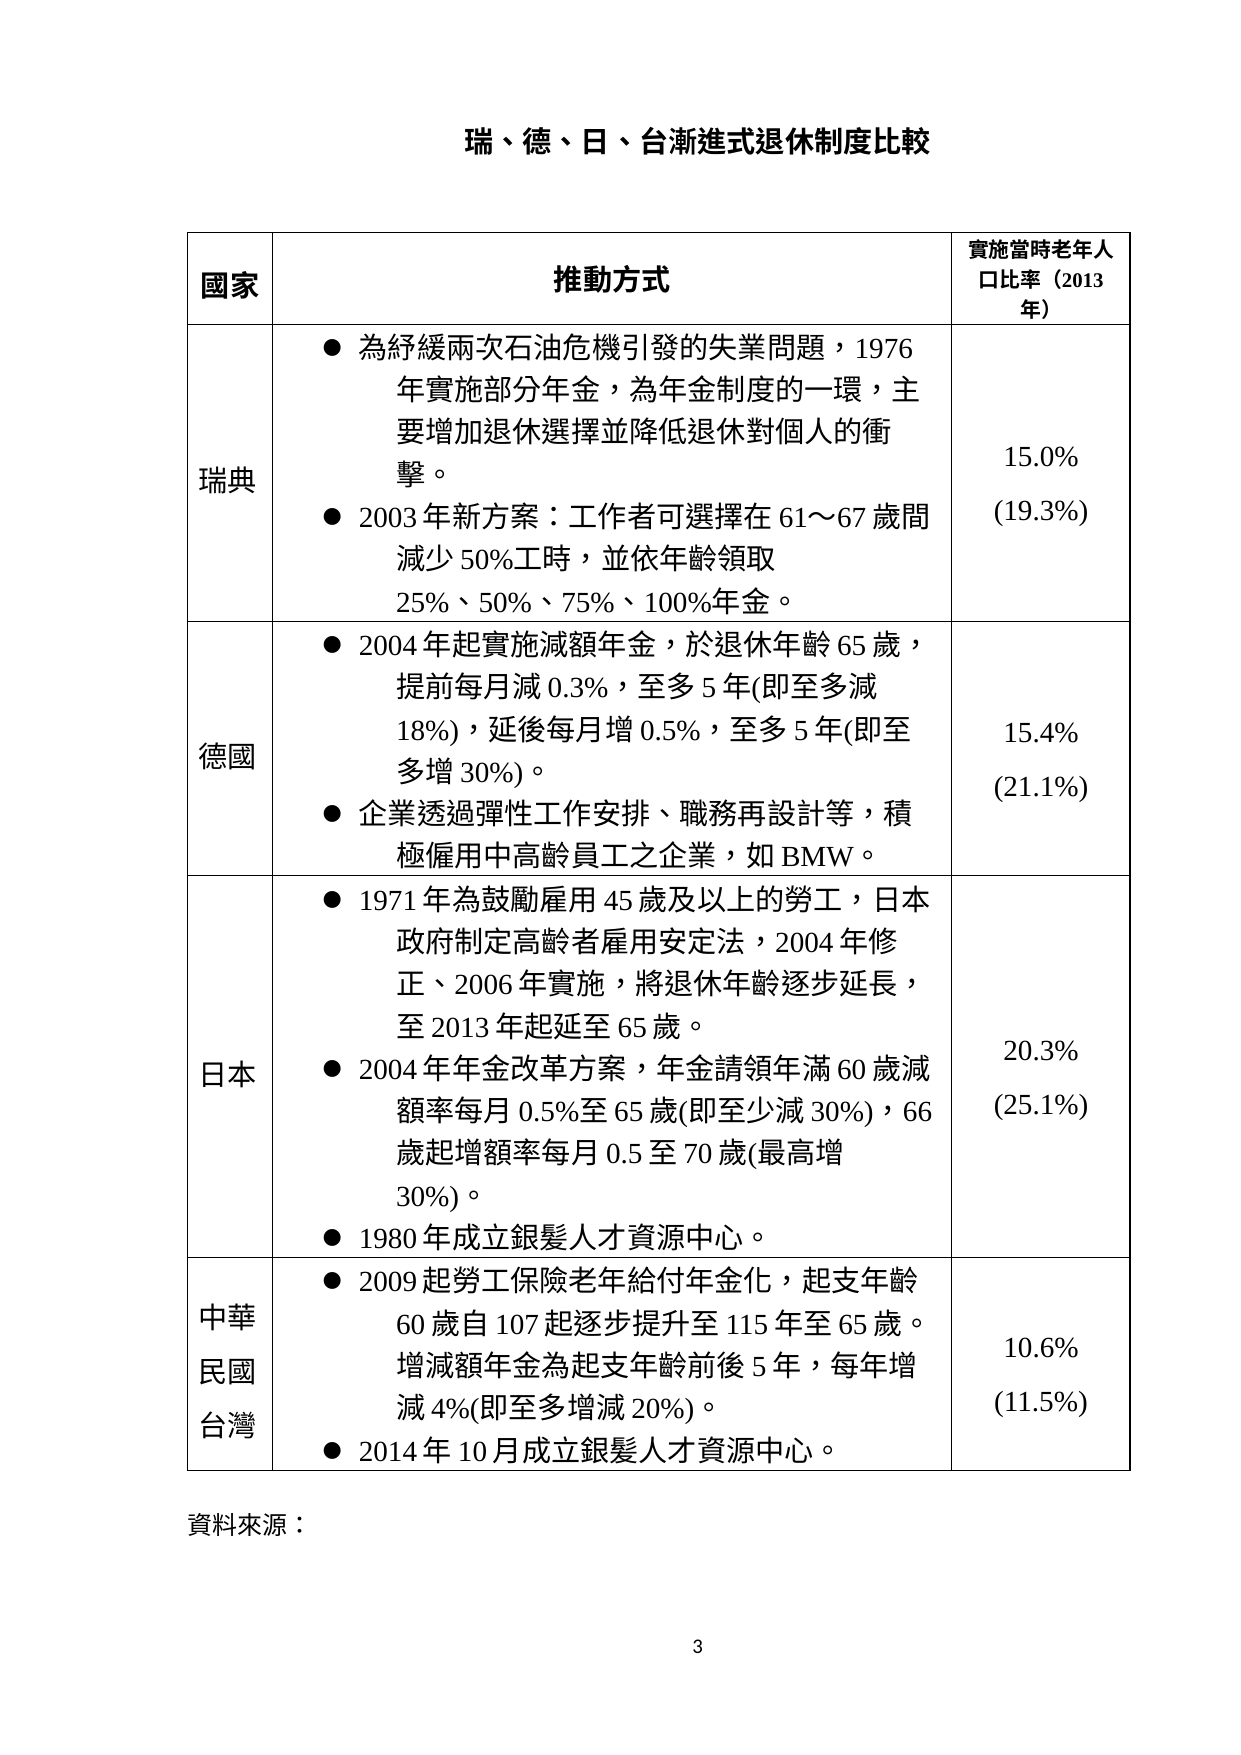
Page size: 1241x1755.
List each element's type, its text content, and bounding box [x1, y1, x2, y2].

table_cell 德國 [188, 622, 272, 875]
table_cell 15.0% (19.3%) [952, 325, 1129, 621]
text 資料來源： [187, 1482, 1107, 1544]
table_header 實施當時老年人口比率（2013年） [952, 233, 1129, 323]
table_cell 15.4% (21.1%) [952, 622, 1129, 875]
table_cell 2004年起實施減額年金，於退休年齡65歲，提前每月減0.3%，至多5年(即至多減18%)，延後每月增0.5%，至多5年(即至多增30%)。 企業透過彈性工作安排、職務再設計等，積極僱用中高齡員工之企業，如BMW。 [273, 622, 951, 875]
table_cell 1971年為鼓勵雇用45歲及以上的勞工，日本政府制定高齡者雇用安定法，2004年修正、2006年實施，將退休年齡逐步延長，至2013年起延至65歲。 2004年年金改革方案，年金請領年滿60歲減額率每月0.5%至65歲(即至少減30%)，66歲起增額率每月0.5至70歲(最高增30%)。 1980年成立銀髪人才資源中心。 [273, 876, 951, 1257]
table_cell 20.3% (25.1%) [952, 876, 1129, 1257]
table_cell 為紓緩兩次石油危機引發的失業問題，1976年實施部分年金，為年金制度的一環，主要增加退休選擇並降低退休對個人的衝擊。 2003年新方案：工作者可選擇在61～67歲間減少50%工時，並依年齡領取25%、50%、75%、100%年金。 [273, 325, 951, 621]
table_cell 日本 [188, 876, 272, 1257]
table_cell 中華民國台灣 [188, 1258, 272, 1469]
table_cell 瑞典 [188, 325, 272, 621]
table_header 國家 [188, 233, 272, 323]
text 瑞、德、日、台漸進式退休制度比較 [287, 107, 1107, 161]
table_cell 2009起勞工保險老年給付年金化，起支年齡60歲自107起逐步提升至115年至65歲。增減額年金為起支年齡前後5年，每年增減4%(即至多增減20%)。 2014年10月成立銀髪人才資源中心。 [273, 1258, 951, 1469]
table_cell 10.6% (11.5%) [952, 1258, 1129, 1469]
table_header 推動方式 [273, 233, 951, 323]
